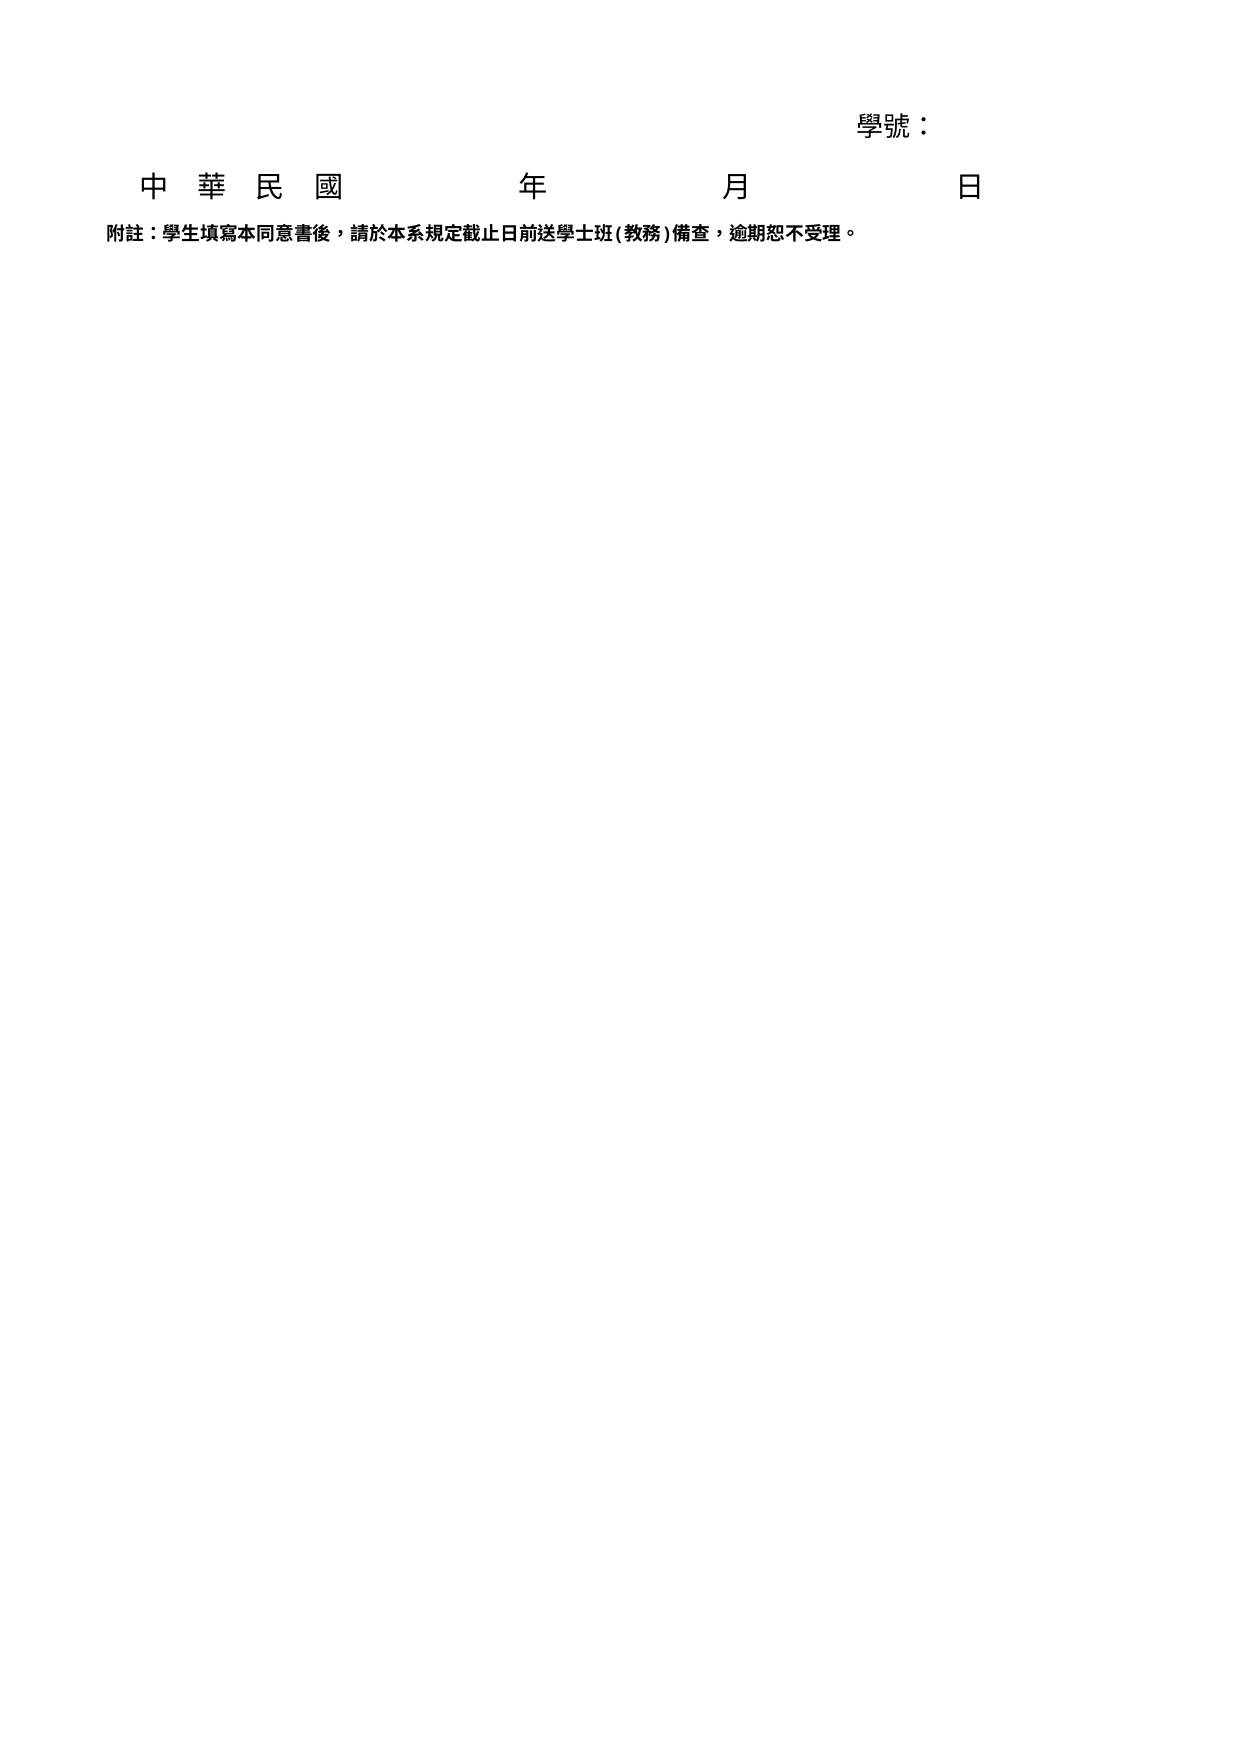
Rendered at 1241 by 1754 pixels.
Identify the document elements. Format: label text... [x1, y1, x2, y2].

text 附註：學生填寫本同意書後，請於本系規定截止日前送學士班(教務)備查，逾期恕不受理。 [106, 206, 1152, 249]
text 學號： [106, 105, 1152, 144]
text 中 華 民 國 年 月 日 [106, 164, 1152, 206]
